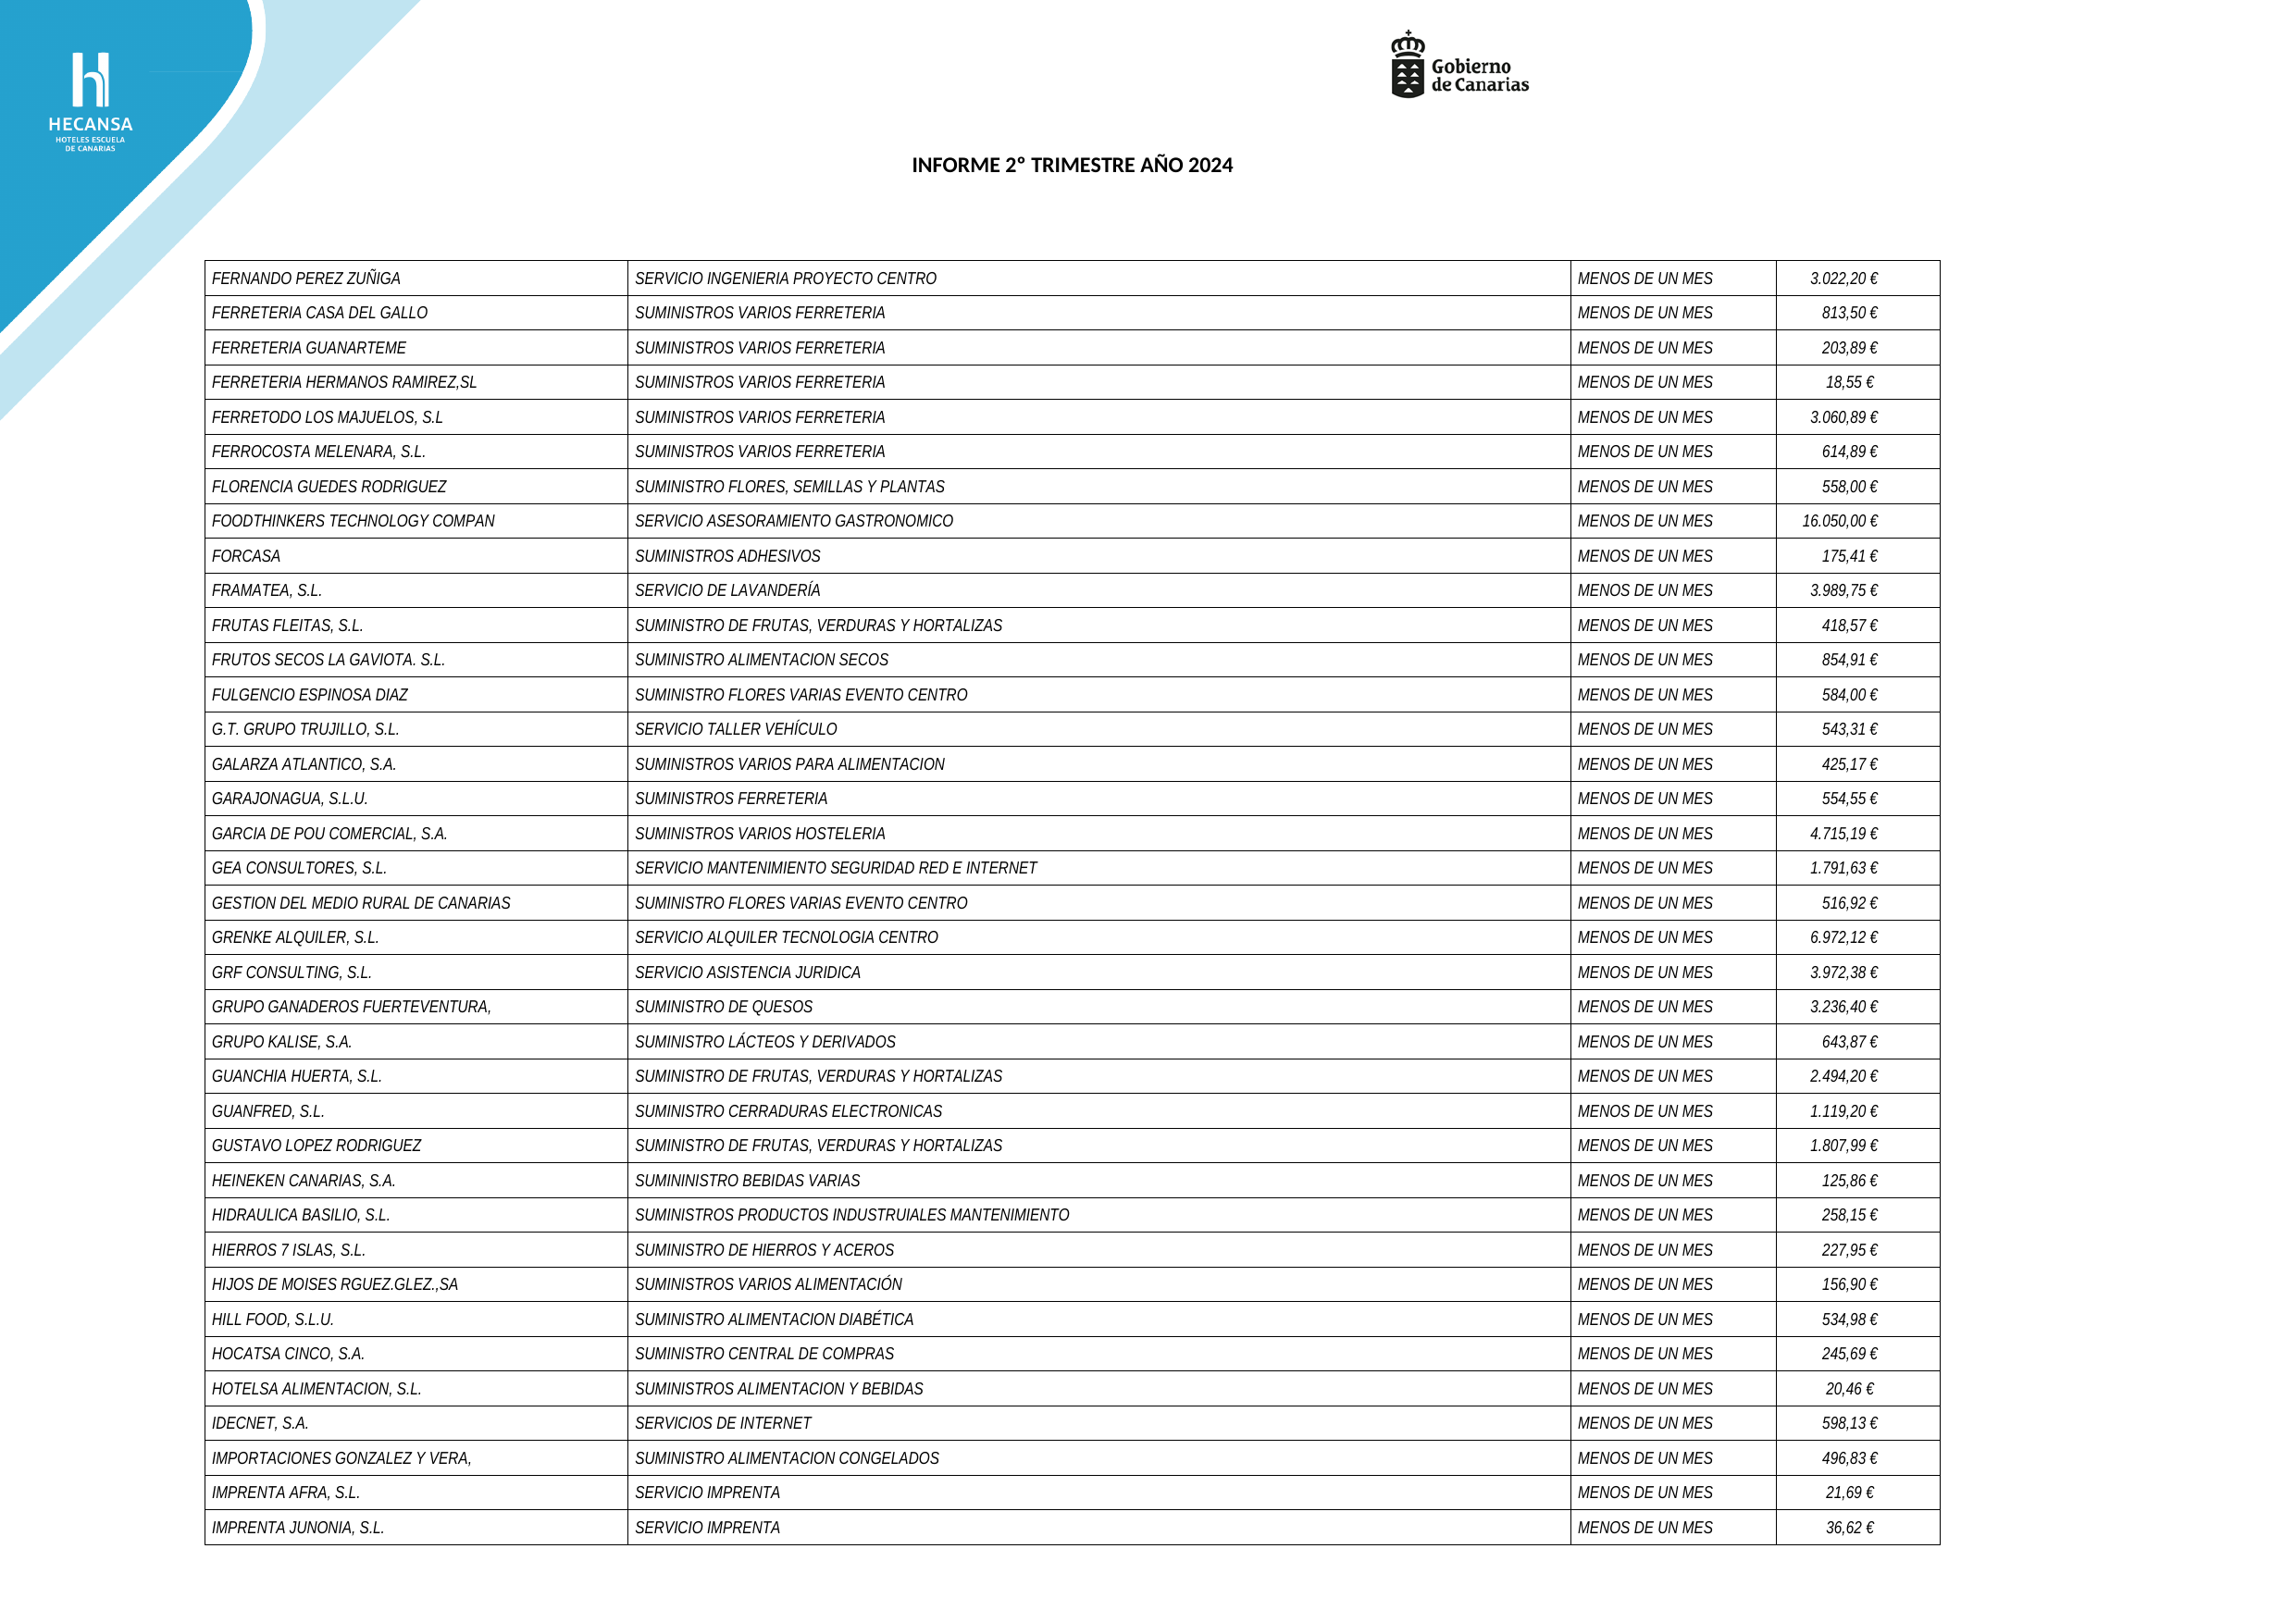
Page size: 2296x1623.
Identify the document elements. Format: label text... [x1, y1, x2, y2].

table_cell GRENKE ALQUILER, S.L. [205, 921, 627, 954]
table_cell MENOS DE UN MES [1571, 1302, 1776, 1336]
table_cell MENOS DE UN MES [1571, 1129, 1776, 1162]
table_cell HEINEKEN CANARIAS, S.A. [205, 1163, 627, 1197]
table_cell FERRETERIA HERMANOS RAMIREZ,SL [205, 365, 627, 399]
table_cell 36,62 € [1777, 1510, 1940, 1544]
table_cell SUMINISTRO DE FRUTAS, VERDURAS Y HORTALIZAS [628, 1129, 1570, 1162]
table_cell SUMINISTROS VARIOS FERRETERIA [628, 296, 1570, 329]
table_cell GARCIA DE POU COMERCIAL, S.A. [205, 816, 627, 850]
table_cell MENOS DE UN MES [1571, 400, 1776, 434]
table_cell MENOS DE UN MES [1571, 1024, 1776, 1059]
table_cell 4.715,19 € [1777, 816, 1940, 850]
table_cell GALARZA ATLANTICO, S.A. [205, 747, 627, 781]
table_cell HIDRAULICA BASILIO, S.L. [205, 1198, 627, 1232]
table_cell SERVICIO IMPRENTA [628, 1510, 1570, 1544]
table_cell FRUTAS FLEITAS, S.L. [205, 608, 627, 642]
table_cell MENOS DE UN MES [1571, 469, 1776, 503]
table_cell MENOS DE UN MES [1571, 851, 1776, 885]
table_cell MENOS DE UN MES [1571, 1094, 1776, 1128]
table_cell 258,15 € [1777, 1198, 1940, 1232]
table_cell SERVICIO DE LAVANDERÍA [628, 574, 1570, 607]
table_cell 813,50 € [1777, 296, 1940, 329]
table_cell SERVICIO ALQUILER TECNOLOGIA CENTRO [628, 921, 1570, 954]
table_cell FLORENCIA GUEDES RODRIGUEZ [205, 469, 627, 503]
table_cell MENOS DE UN MES [1571, 539, 1776, 573]
table_cell SUMINISTRO DE FRUTAS, VERDURAS Y HORTALIZAS [628, 1059, 1570, 1093]
table_cell 854,91 € [1777, 643, 1940, 676]
table_cell 1.119,20 € [1777, 1094, 1940, 1128]
table_cell MENOS DE UN MES [1571, 747, 1776, 781]
table_cell 3.989,75 € [1777, 574, 1940, 607]
table_cell SUMINISTRO LÁCTEOS Y DERIVADOS [628, 1024, 1570, 1059]
table_cell MENOS DE UN MES [1571, 608, 1776, 642]
table_cell FERRETERIA CASA DEL GALLO [205, 296, 627, 329]
table_cell 3.060,89 € [1777, 400, 1940, 434]
table_cell 534,98 € [1777, 1302, 1940, 1336]
table_cell SUMINISTRO DE FRUTAS, VERDURAS Y HORTALIZAS [628, 608, 1570, 642]
table_cell SERVICIO MANTENIMIENTO SEGURIDAD RED E INTERNET [628, 851, 1570, 885]
table_cell 3.972,38 € [1777, 955, 1940, 989]
table_cell FORCASA [205, 539, 627, 573]
table_cell MENOS DE UN MES [1571, 504, 1776, 538]
table_cell HIJOS DE MOISES RGUEZ.GLEZ.,SA [205, 1268, 627, 1301]
table_cell SUMINISTROS FERRETERIA [628, 782, 1570, 815]
table_cell MENOS DE UN MES [1571, 677, 1776, 712]
table_cell IMPORTACIONES GONZALEZ Y VERA, [205, 1441, 627, 1475]
table_cell FRUTOS SECOS LA GAVIOTA. S.L. [205, 643, 627, 676]
table_cell FERNANDO PEREZ ZUÑIGA [205, 261, 627, 295]
table_cell MENOS DE UN MES [1571, 1337, 1776, 1370]
table_cell SERVICIOS DE INTERNET [628, 1406, 1570, 1440]
table_cell 18,55 € [1777, 365, 1940, 399]
table_cell SERVICIO ASESORAMIENTO GASTRONOMICO [628, 504, 1570, 538]
table_cell GEA CONSULTORES, S.L. [205, 851, 627, 885]
table_cell SUMINISTROS ADHESIVOS [628, 539, 1570, 573]
table_cell GRF CONSULTING, S.L. [205, 955, 627, 989]
table_cell HILL FOOD, S.L.U. [205, 1302, 627, 1336]
table_cell MENOS DE UN MES [1571, 296, 1776, 329]
table_cell GUANCHIA HUERTA, S.L. [205, 1059, 627, 1093]
table_cell MENOS DE UN MES [1571, 574, 1776, 607]
table_cell GRUPO GANADEROS FUERTEVENTURA, [205, 990, 627, 1023]
table_cell 3.022,20 € [1777, 261, 1940, 295]
table_cell 6.972,12 € [1777, 921, 1940, 954]
table_cell MENOS DE UN MES [1571, 990, 1776, 1023]
table_cell 614,89 € [1777, 435, 1940, 468]
table_cell MENOS DE UN MES [1571, 1059, 1776, 1093]
table_cell SUMINISTROS VARIOS HOSTELERIA [628, 816, 1570, 850]
table_cell FOODTHINKERS TECHNOLOGY COMPAN [205, 504, 627, 538]
table_cell SUMINISTROS VARIOS PARA ALIMENTACION [628, 747, 1570, 781]
table_cell MENOS DE UN MES [1571, 330, 1776, 365]
table_cell MENOS DE UN MES [1571, 886, 1776, 920]
table_cell FERRETODO LOS MAJUELOS, S.L [205, 400, 627, 434]
table_cell MENOS DE UN MES [1571, 1198, 1776, 1232]
table_cell SUMINISTROS ALIMENTACION Y BEBIDAS [628, 1371, 1570, 1406]
table_cell IDECNET, S.A. [205, 1406, 627, 1440]
table_cell 496,83 € [1777, 1441, 1940, 1475]
table_cell SUMINISTROS VARIOS FERRETERIA [628, 330, 1570, 365]
table_cell SUMINISTROS PRODUCTOS INDUSTRUIALES MANTENIMIENTO [628, 1198, 1570, 1232]
table_cell 175,41 € [1777, 539, 1940, 573]
table_cell 598,13 € [1777, 1406, 1940, 1440]
table_cell 3.236,40 € [1777, 990, 1940, 1023]
table_cell 203,89 € [1777, 330, 1940, 365]
table_cell HOCATSA CINCO, S.A. [205, 1337, 627, 1370]
table_cell FULGENCIO ESPINOSA DIAZ [205, 677, 627, 712]
table_cell SUMINISTRO ALIMENTACION SECOS [628, 643, 1570, 676]
table_cell MENOS DE UN MES [1571, 1268, 1776, 1301]
table_cell SUMINISTRO CERRADURAS ELECTRONICAS [628, 1094, 1570, 1128]
table_cell GESTION DEL MEDIO RURAL DE CANARIAS [205, 886, 627, 920]
table_cell MENOS DE UN MES [1571, 435, 1776, 468]
table_cell SUMINISTROS VARIOS FERRETERIA [628, 365, 1570, 399]
table_cell GARAJONAGUA, S.L.U. [205, 782, 627, 815]
table_cell MENOS DE UN MES [1571, 1441, 1776, 1475]
table_cell GRUPO KALISE, S.A. [205, 1024, 627, 1059]
table_cell SUMININISTRO BEBIDAS VARIAS [628, 1163, 1570, 1197]
table_cell 543,31 € [1777, 712, 1940, 746]
table_cell SUMINISTROS VARIOS FERRETERIA [628, 435, 1570, 468]
table_cell SUMINISTRO ALIMENTACION DIABÉTICA [628, 1302, 1570, 1336]
table_cell 16.050,00 € [1777, 504, 1940, 538]
table_cell MENOS DE UN MES [1571, 1476, 1776, 1509]
table_cell 584,00 € [1777, 677, 1940, 712]
table_cell 418,57 € [1777, 608, 1940, 642]
table_cell FERROCOSTA MELENARA, S.L. [205, 435, 627, 468]
table_cell 227,95 € [1777, 1233, 1940, 1267]
table_cell MENOS DE UN MES [1571, 782, 1776, 815]
table_cell IMPRENTA JUNONIA, S.L. [205, 1510, 627, 1544]
table_cell 554,55 € [1777, 782, 1940, 815]
table_cell FRAMATEA, S.L. [205, 574, 627, 607]
table_cell SUMINISTRO FLORES VARIAS EVENTO CENTRO [628, 886, 1570, 920]
table_cell SERVICIO INGENIERIA PROYECTO CENTRO [628, 261, 1570, 295]
table_cell MENOS DE UN MES [1571, 1510, 1776, 1544]
table_cell SUMINISTROS VARIOS ALIMENTACIÓN [628, 1268, 1570, 1301]
table_cell 156,90 € [1777, 1268, 1940, 1301]
table_cell SERVICIO TALLER VEHÍCULO [628, 712, 1570, 746]
table_cell FERRETERIA GUANARTEME [205, 330, 627, 365]
table_cell MENOS DE UN MES [1571, 955, 1776, 989]
table_cell 125,86 € [1777, 1163, 1940, 1197]
table_cell HOTELSA ALIMENTACION, S.L. [205, 1371, 627, 1406]
table_cell 21,69 € [1777, 1476, 1940, 1509]
table_cell SUMINISTRO FLORES, SEMILLAS Y PLANTAS [628, 469, 1570, 503]
table_cell 643,87 € [1777, 1024, 1940, 1059]
table_cell SUMINISTRO DE QUESOS [628, 990, 1570, 1023]
table_cell SUMINISTRO FLORES VARIAS EVENTO CENTRO [628, 677, 1570, 712]
table_cell SUMINISTRO DE HIERROS Y ACEROS [628, 1233, 1570, 1267]
table_cell 558,00 € [1777, 469, 1940, 503]
table_cell MENOS DE UN MES [1571, 365, 1776, 399]
table_cell MENOS DE UN MES [1571, 921, 1776, 954]
table_cell 1.791,63 € [1777, 851, 1940, 885]
table_cell MENOS DE UN MES [1571, 1371, 1776, 1406]
table_cell G.T. GRUPO TRUJILLO, S.L. [205, 712, 627, 746]
table_cell 425,17 € [1777, 747, 1940, 781]
table_cell MENOS DE UN MES [1571, 1233, 1776, 1267]
table_cell MENOS DE UN MES [1571, 1406, 1776, 1440]
table_cell MENOS DE UN MES [1571, 816, 1776, 850]
table_cell 516,92 € [1777, 886, 1940, 920]
table_cell SUMINISTROS VARIOS FERRETERIA [628, 400, 1570, 434]
table_cell MENOS DE UN MES [1571, 712, 1776, 746]
table_cell MENOS DE UN MES [1571, 1163, 1776, 1197]
table_cell 1.807,99 € [1777, 1129, 1940, 1162]
table_cell IMPRENTA AFRA, S.L. [205, 1476, 627, 1509]
table_cell MENOS DE UN MES [1571, 261, 1776, 295]
table_cell SUMINISTRO ALIMENTACION CONGELADOS [628, 1441, 1570, 1475]
table_cell MENOS DE UN MES [1571, 643, 1776, 676]
table_cell SUMINISTRO CENTRAL DE COMPRAS [628, 1337, 1570, 1370]
table_cell 2.494,20 € [1777, 1059, 1940, 1093]
table_cell SERVICIO IMPRENTA [628, 1476, 1570, 1509]
table_cell GUSTAVO LOPEZ RODRIGUEZ [205, 1129, 627, 1162]
table_cell 20,46 € [1777, 1371, 1940, 1406]
table_cell HIERROS 7 ISLAS, S.L. [205, 1233, 627, 1267]
table_cell 245,69 € [1777, 1337, 1940, 1370]
table_cell GUANFRED, S.L. [205, 1094, 627, 1128]
table_cell SERVICIO ASISTENCIA JURIDICA [628, 955, 1570, 989]
